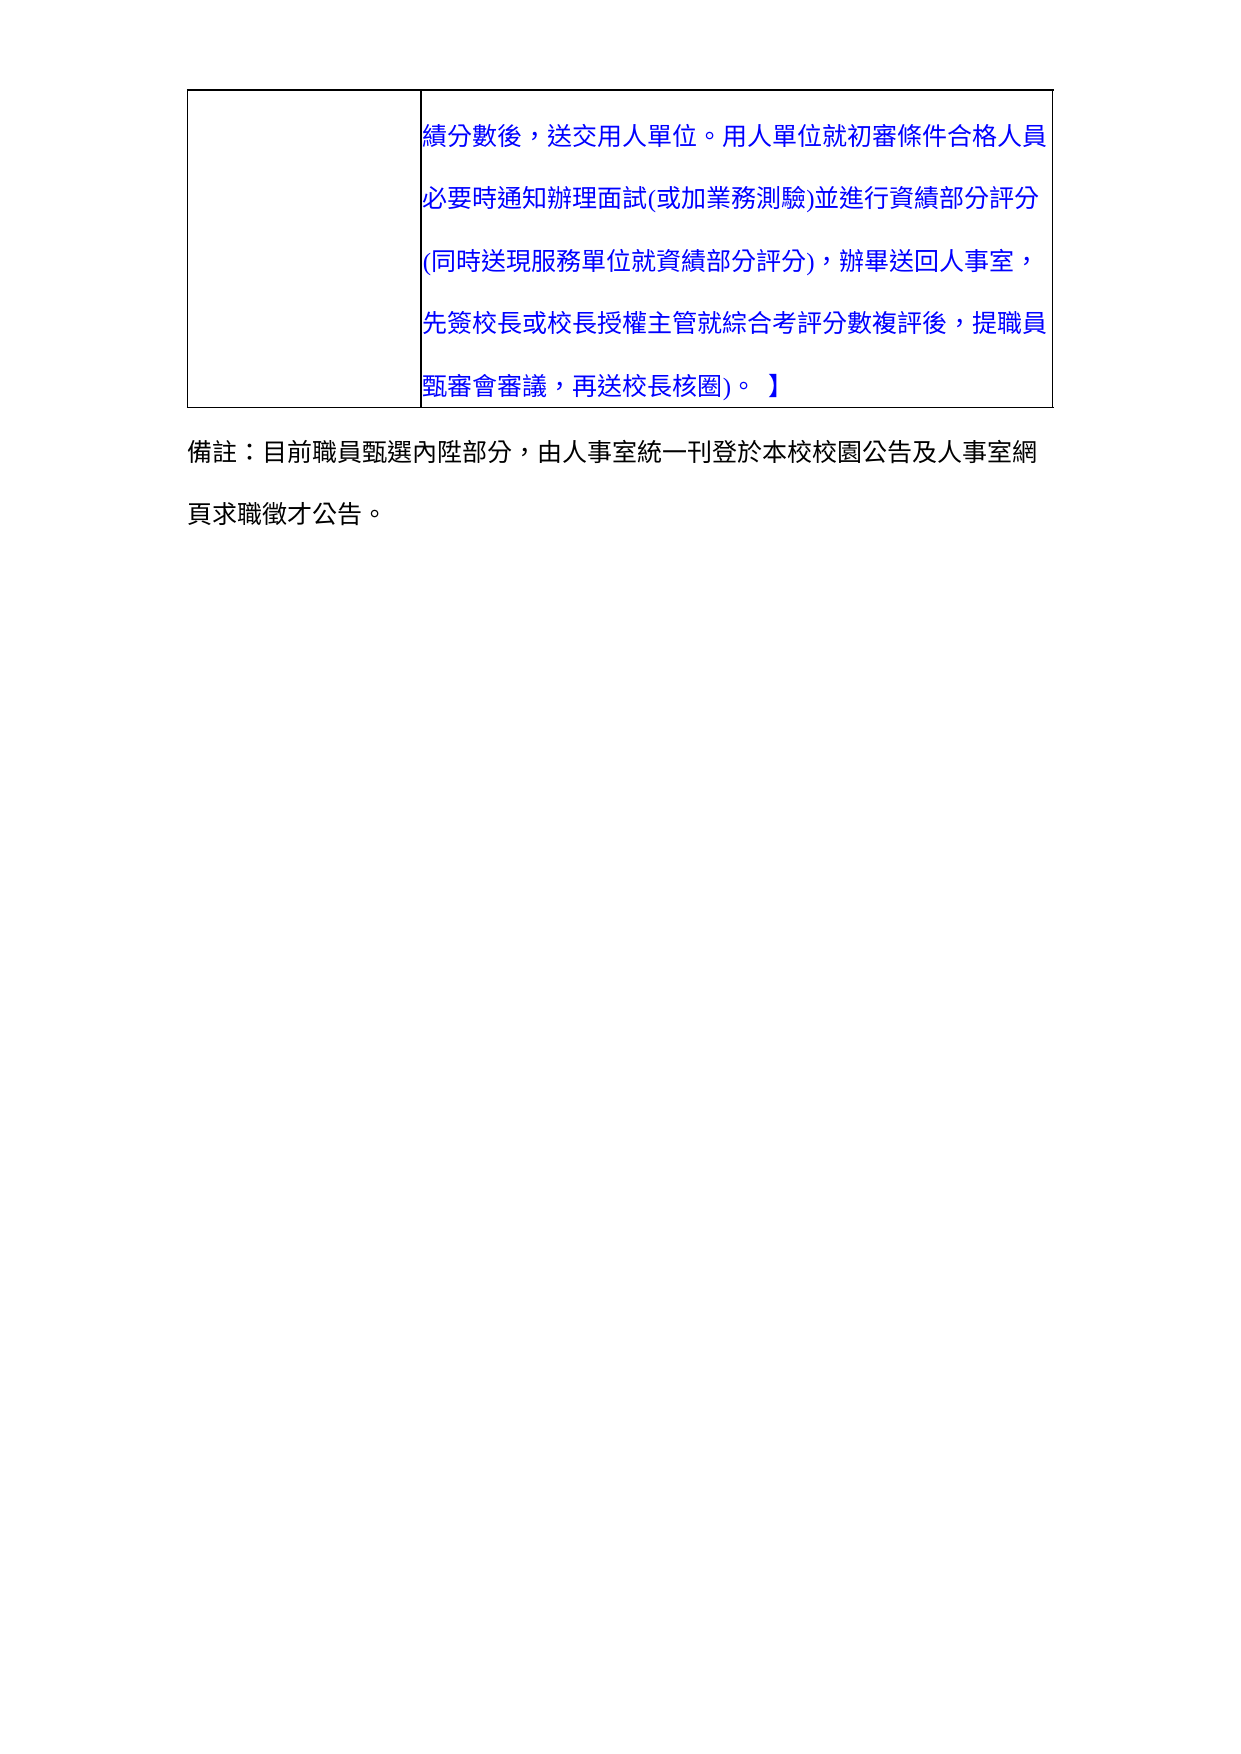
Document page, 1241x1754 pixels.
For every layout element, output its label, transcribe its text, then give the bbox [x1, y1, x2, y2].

table_cell [188, 91, 420, 407]
text 備註：目前職員甄選內陞部分，由人事室統一刊登於本校校園公告及人事室網頁求職徵才公告。 [187, 408, 1053, 533]
table_cell 績分數後，送交用人單位。用人單位就初審條件合格人員必要時通知辦理面試(或加業務測驗)並進行資績部分評分(同時送現服務單位就資績部分評分)，辦畢送回人事室，先簽校長或校長授權主管就綜合考評分數複評後，提職員甄審會審議，再送校長核圈)。 】 [422, 91, 1052, 407]
